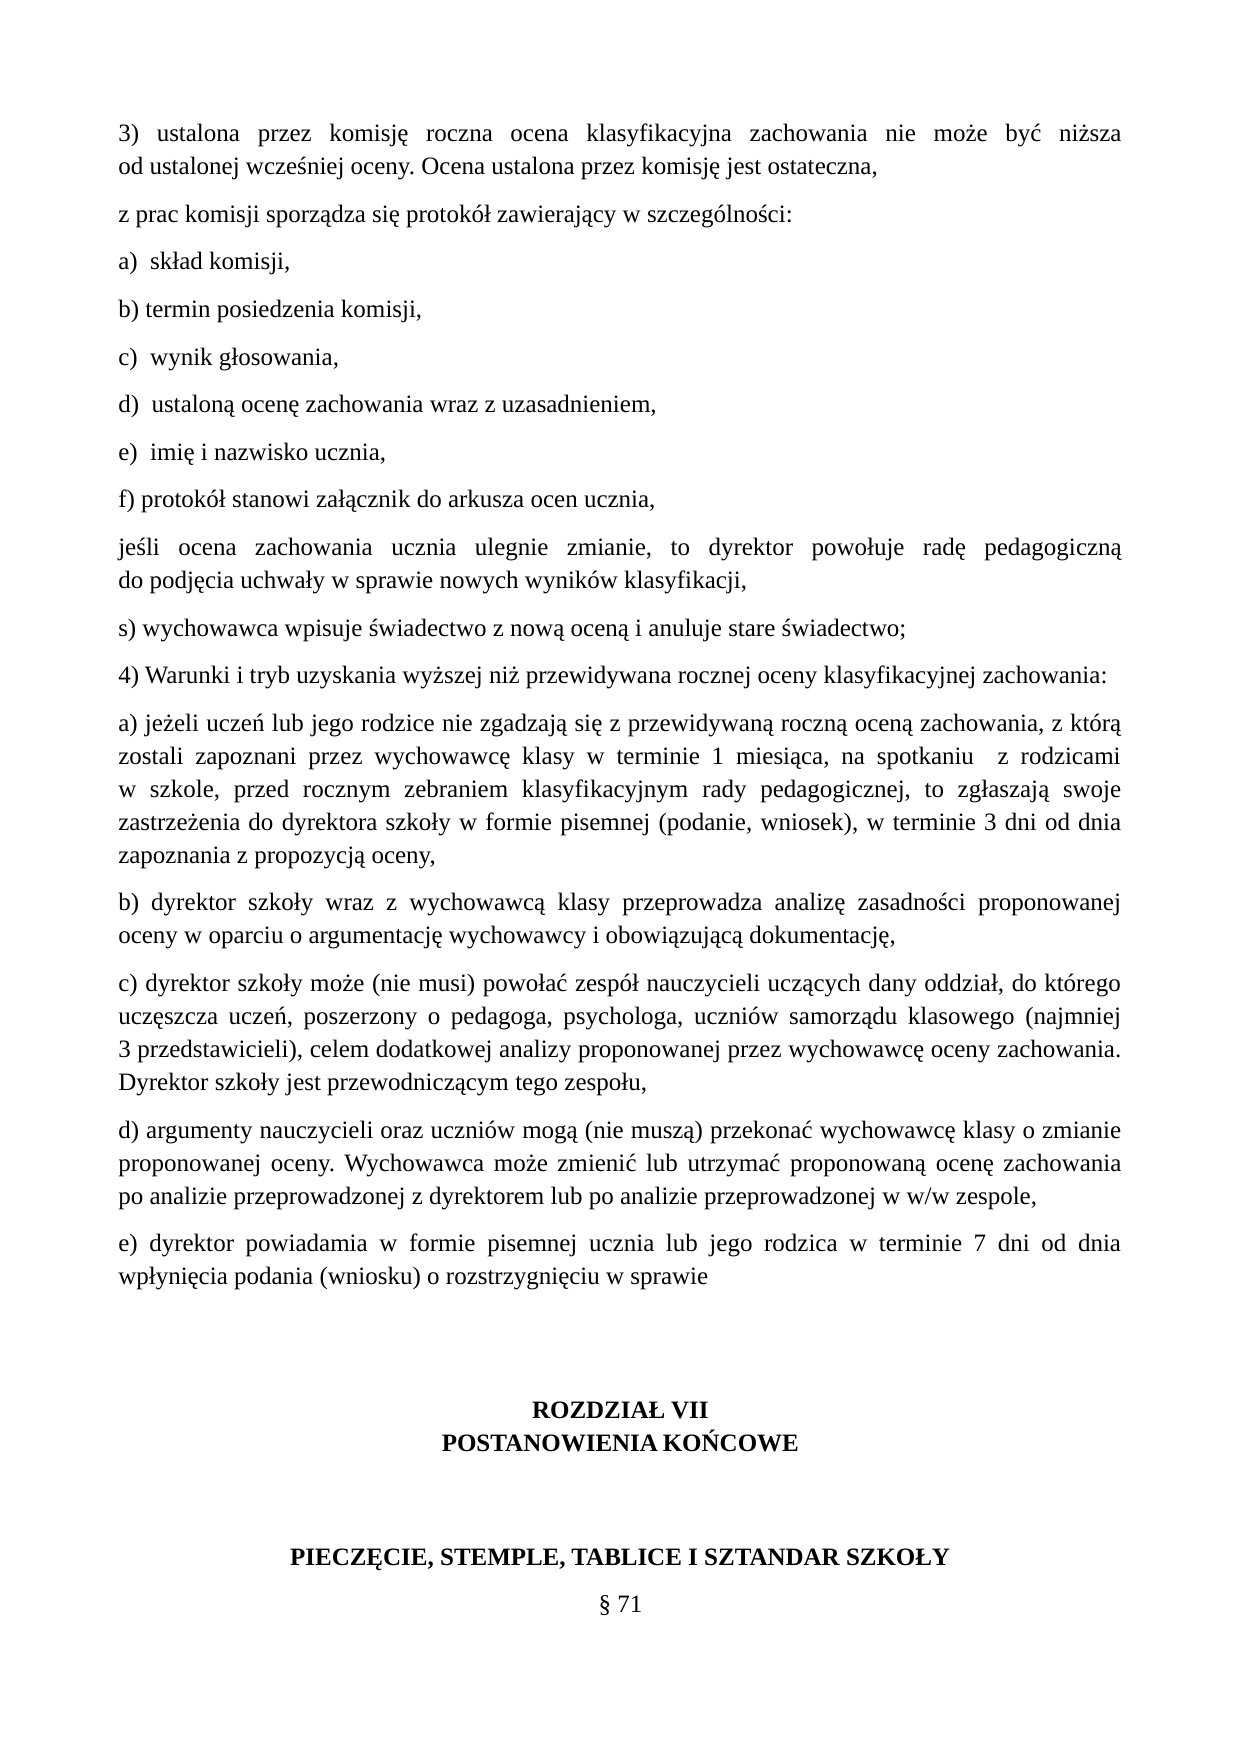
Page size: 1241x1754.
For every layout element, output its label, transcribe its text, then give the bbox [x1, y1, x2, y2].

text z prac komisji sporządza się protokół zawierający w szczególności: [118, 199, 1122, 227]
text 4) Warunki i tryb uzyskania wyższej niż przewidywana rocznej oceny klasyfikacyjnej zachowania: [118, 660, 1122, 689]
text PIECZĘCIE, STEMPLE, TABLICE I SZTANDAR SZKOŁY [118, 1542, 1122, 1571]
text POSTANOWIENIA KOŃCOWE [118, 1428, 1122, 1457]
text a) jeżeli uczeń lub jego rodzice nie zgadzają się z przewidywaną roczną oceną zachowania, z którą zostali zapoznani przez wychowawcę klasy w terminie 1 miesiąca, na spotkaniu z rodzicami w szkole, przed rocznym zebraniem klasyfikacyjnym rady pedagogicznej, to zgłaszają swoje zastrzeżenia do dyrektora szkoły w formie pisemnej (podanie, wniosek), w terminie 3 dni od dnia zapoznania z propozycją oceny, [118, 708, 1122, 869]
text b) dyrektor szkoły wraz z wychowawcą klasy przeprowadza analizę zasadności proponowanej oceny w oparciu o argumentację wychowawcy i obowiązującą dokumentację, [118, 887, 1122, 949]
text § 71 [118, 1589, 1122, 1618]
text b) termin posiedzenia komisji, [118, 294, 1122, 323]
text jeśli ocena zachowania ucznia ulegnie zmianie, to dyrektor powołuje radę pedagogiczną do podjęcia uchwały w sprawie nowych wyników klasyfikacji, [118, 532, 1122, 594]
text ROZDZIAŁ VII [118, 1395, 1122, 1424]
text a) skład komisji, [118, 246, 1122, 275]
text f) protokół stanowi załącznik do arkusza ocen ucznia, [118, 484, 1122, 513]
text d) argumenty nauczycieli oraz uczniów mogą (nie muszą) przekonać wychowawcę klasy o zmianie proponowanej oceny. Wychowawca może zmienić lub utrzymać proponowaną ocenę zachowania po analizie przeprowadzonej z dyrektorem lub po analizie przeprowadzonej w w/w zespole, [118, 1115, 1122, 1209]
text 3) ustalona przez komisję roczna ocena klasyfikacyjna zachowania nie może być niższa od ustalonej wcześniej oceny. Ocena ustalona przez komisję jest ostateczna, [118, 118, 1122, 180]
text c) dyrektor szkoły może (nie musi) powołać zespół nauczycieli uczących dany oddział, do którego uczęszcza uczeń, poszerzony o pedagoga, psychologa, uczniów samorządu klasowego (najmniej 3 przedstawicieli), celem dodatkowej analizy proponowanej przez wychowawcę oceny zachowania. Dyrektor szkoły jest przewodniczącym tego zespołu, [118, 968, 1122, 1096]
text e) dyrektor powiadamia w formie pisemnej ucznia lub jego rodzica w terminie 7 dni od dnia wpłynięcia podania (wniosku) o rozstrzygnięciu w sprawie [118, 1228, 1122, 1290]
text s) wychowawca wpisuje świadectwo z nową oceną i anuluje stare świadectwo; [118, 613, 1122, 641]
text d) ustaloną ocenę zachowania wraz z uzasadnieniem, [118, 389, 1122, 418]
text c) wynik głosowania, [118, 342, 1122, 370]
text e) imię i nazwisko ucznia, [118, 437, 1122, 466]
